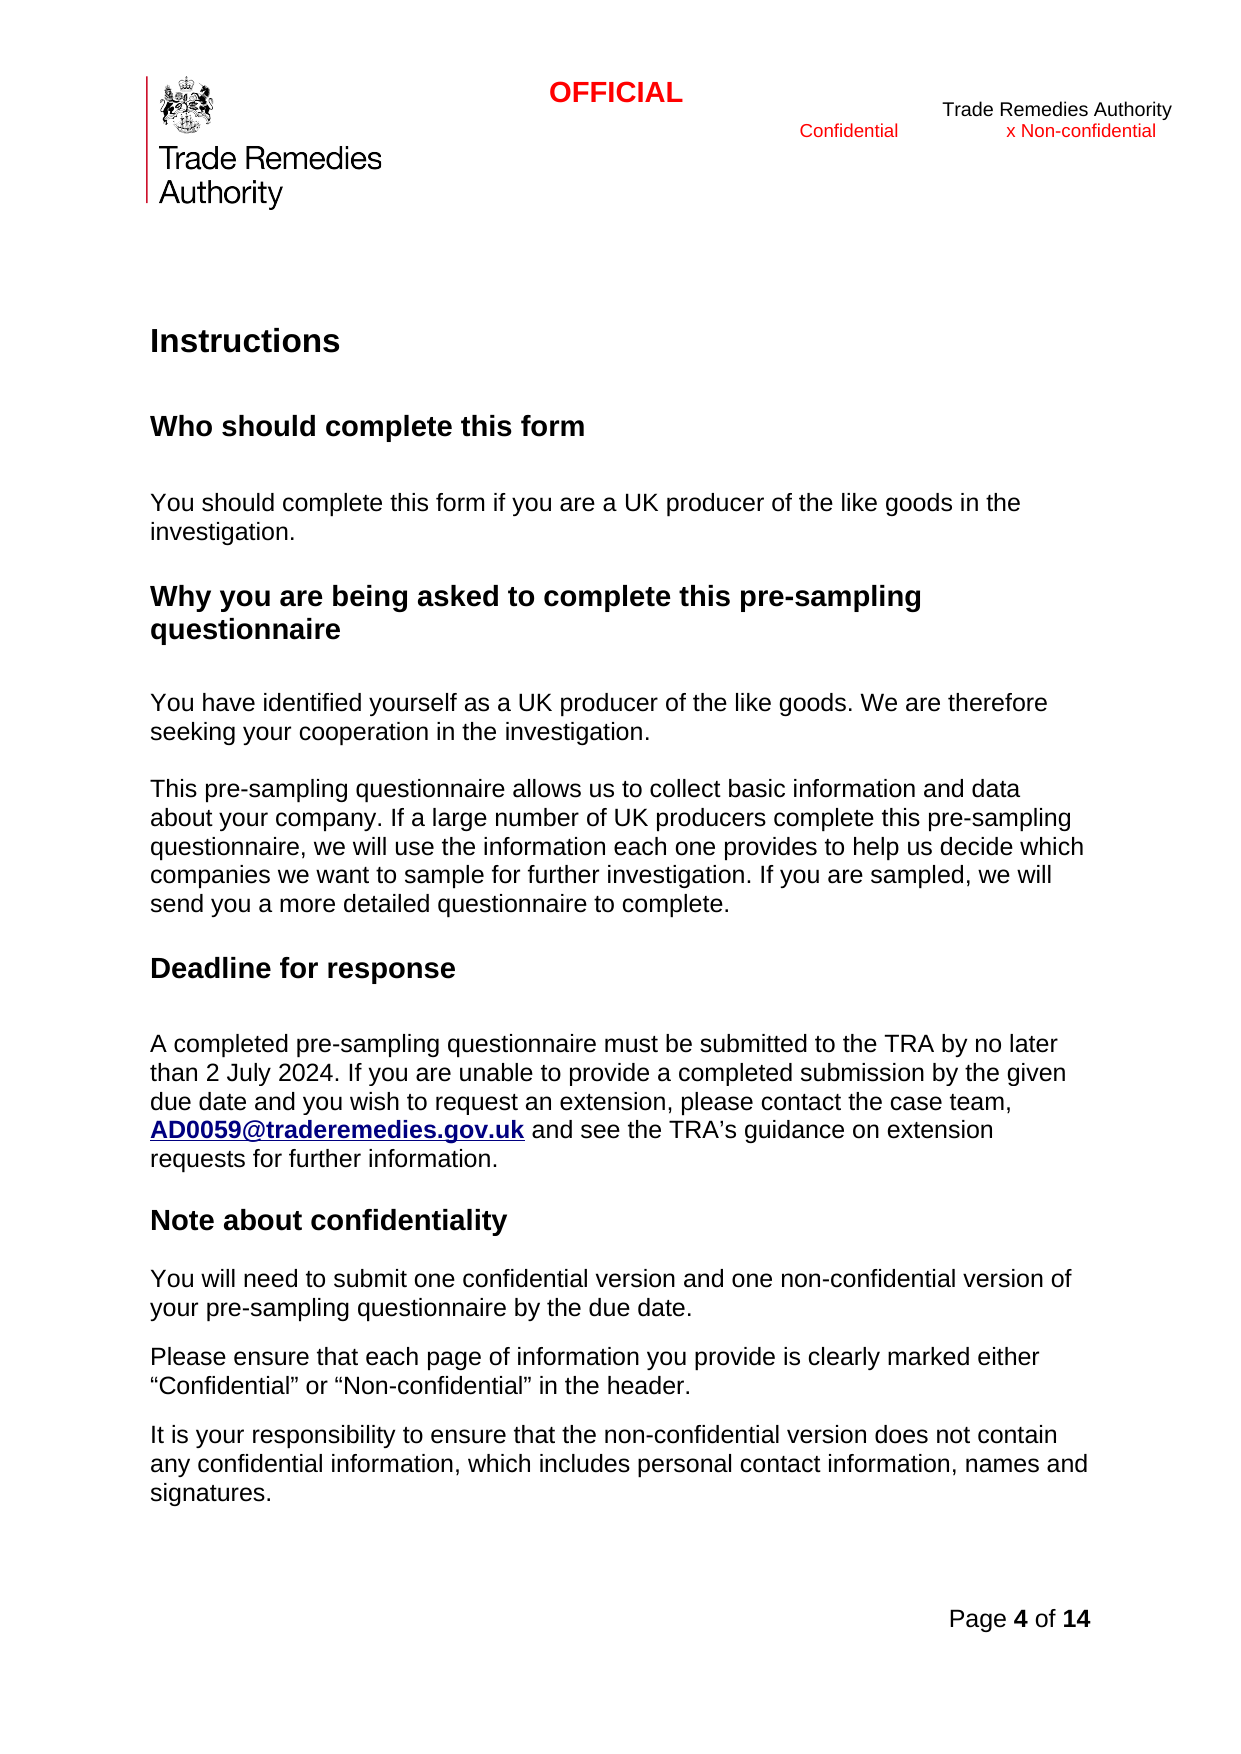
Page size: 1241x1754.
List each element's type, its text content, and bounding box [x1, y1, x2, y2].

text You should complete this form if you are a UK producer of the like goods in the investigation. [150, 488, 1090, 546]
subtitle Deadline for response [150, 951, 1090, 984]
subtitle Why you are being asked to complete this pre-sampling questionnaire [150, 578, 1090, 646]
subtitle Instructions [150, 321, 1090, 359]
text You have identified yourself as a UK producer of the like goods. We are therefore seeking your cooperation in the investigation. [150, 688, 1090, 745]
text This pre-sampling questionnaire allows us to collect basic information and data about your company. If a large number of UK producers complete this pre-sampling questionnaire, we will use the information each one provides to help us decide which companies we want to sample for further investigation. If you are sampled, we will send you a more detailed questionnaire to complete. [150, 774, 1090, 918]
text It is your responsibility to ensure that the non-confidential version does not contain any confidential information, which includes personal contact information, names and signatures. [150, 1421, 1090, 1507]
text Please ensure that each page of information you provide is clearly marked either “Confidential” or “Non-confidential” in the header. [150, 1342, 1090, 1400]
text You will need to submit one confidential version and one non-confidential version of your pre-sampling questionnaire by the due date. [150, 1264, 1090, 1321]
subtitle Note about confidentiality [150, 1203, 1090, 1237]
subtitle Who should complete this form [150, 409, 1090, 443]
text A completed pre-sampling questionnaire must be submitted to the TRA by no later than 2 July 2024. If you are unable to provide a completed submission by the given due date and you wish to request an extension, please contact the case team, AD0059@traderemedies.gov.uk and see the TRA’s guidance on extension requests for further information. [150, 1029, 1090, 1173]
